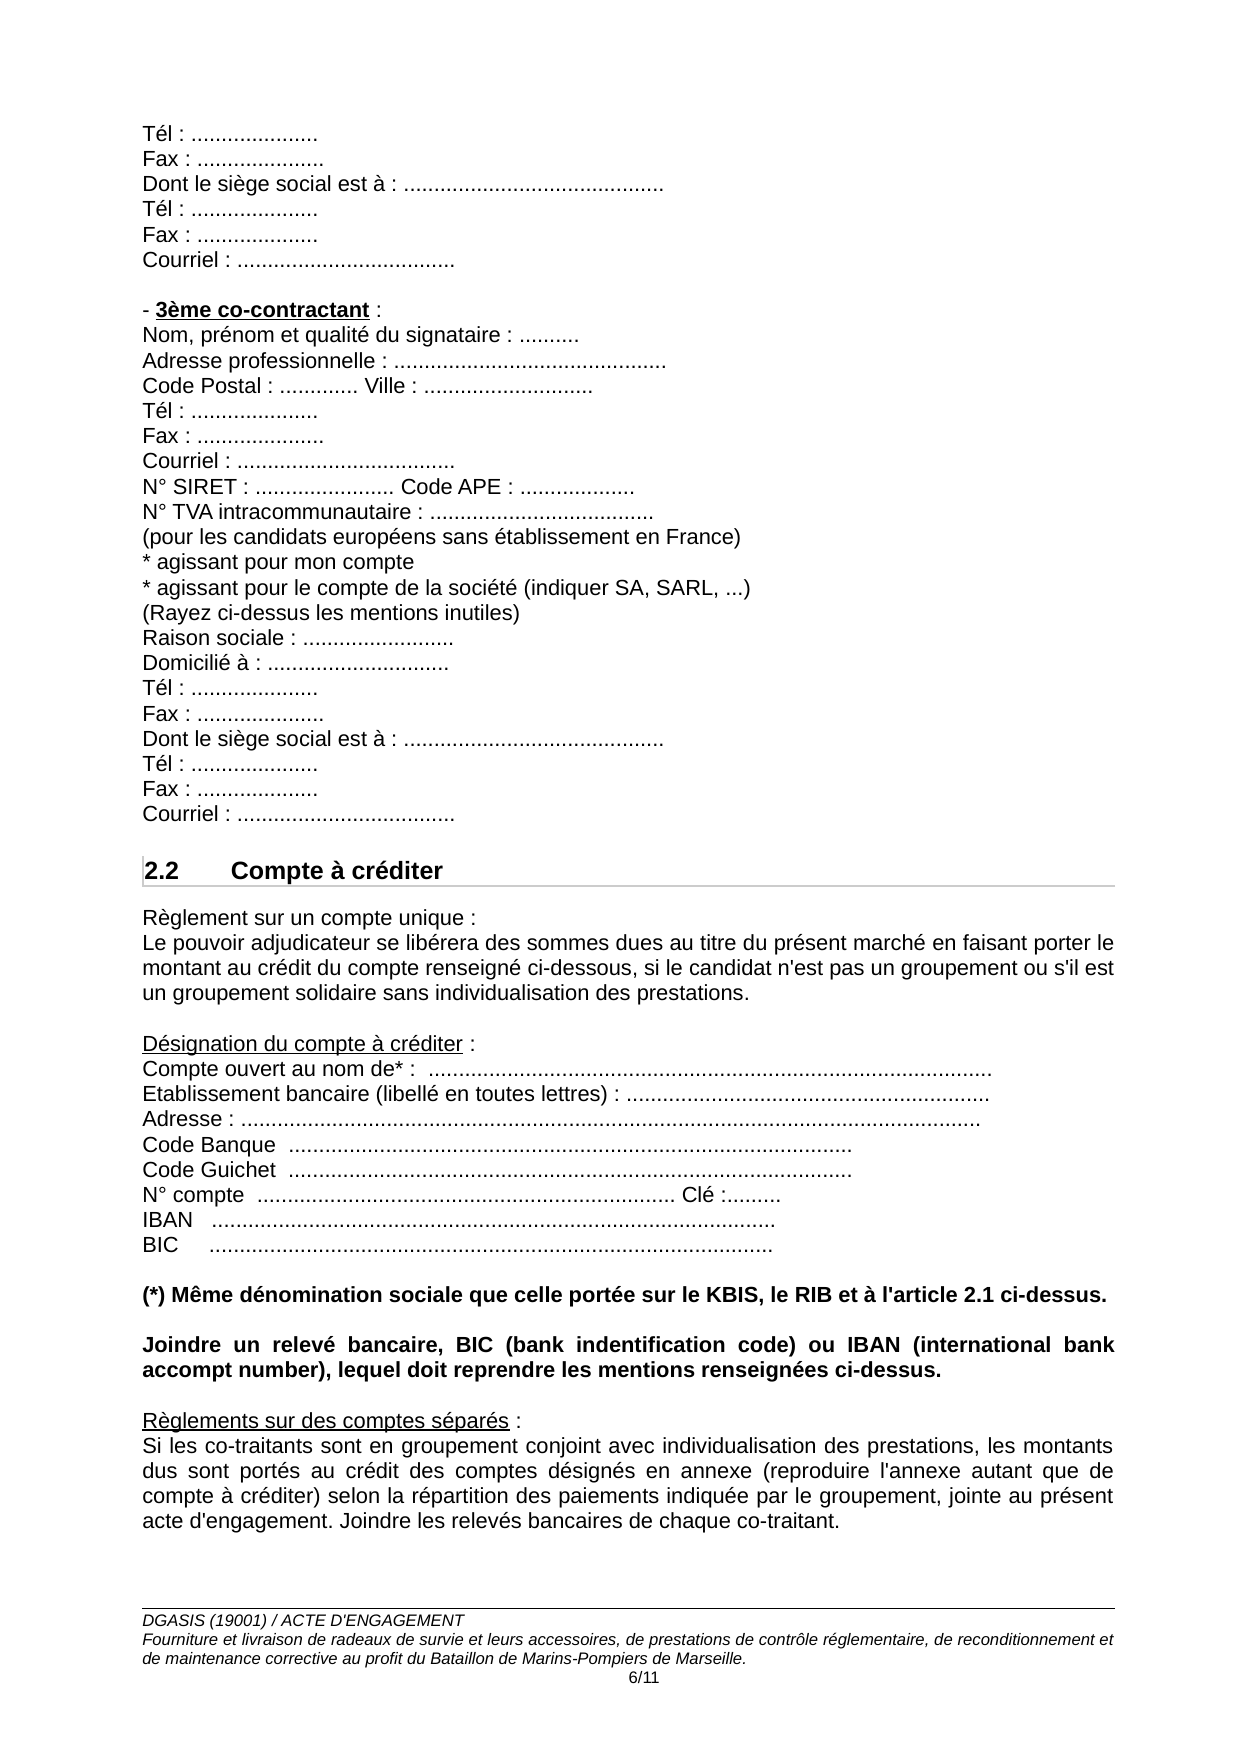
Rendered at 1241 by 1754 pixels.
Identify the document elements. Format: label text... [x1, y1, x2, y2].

text (*) Même dénomination sociale que celle portée sur le KBIS, le RIB et à l'article 2.1 ci-dessus. [142, 1281, 1115, 1307]
text - 3ème co-contractant : [142, 297, 1115, 322]
text Tél : ..................... [142, 675, 1115, 701]
text Tél : ..................... [142, 398, 1115, 423]
text Tél : ..................... [142, 751, 1115, 776]
text Dont le siège social est à : ........................................... [142, 726, 1115, 751]
subtitle Compte à créditer [144, 856, 1115, 885]
text Domicilié à : .............................. [142, 650, 1115, 675]
text (Rayez ci-dessus les mentions inutiles) [142, 600, 1115, 625]
text Dont le siège social est à : ........................................... [142, 171, 1115, 196]
text Code Guichet ............................................................................................. [142, 1157, 1115, 1182]
text Compte ouvert au nom de* : ............................................................................................. [142, 1056, 1115, 1081]
text (pour les candidats européens sans établissement en France) [142, 524, 1115, 549]
text Nom, prénom et qualité du signataire : .......... [142, 322, 1115, 348]
text IBAN ............................................................................................. [142, 1207, 1115, 1232]
text Fax : ..................... [142, 701, 1115, 726]
text BIC ............................................................................................. [142, 1232, 1115, 1257]
text Fax : .................... [142, 776, 1115, 801]
text Désignation du compte à créditer : [142, 1031, 1115, 1056]
text Tél : ..................... [142, 196, 1115, 222]
text Fax : .................... [142, 222, 1115, 247]
text Joindre un relevé bancaire, BIC (bank indentification code) ou IBAN (international bank accompt number), lequel doit reprendre les mentions renseignées ci-dessus. [142, 1332, 1115, 1382]
text N° compte ..................................................................... Clé :......... [142, 1182, 1115, 1207]
text Fax : ..................... [142, 423, 1115, 448]
text N° SIRET : ....................... Code APE : ................... [142, 474, 1115, 499]
text Code Banque ............................................................................................. [142, 1131, 1115, 1157]
text Adresse : .......................................................................................................................... [142, 1106, 1115, 1131]
text Code Postal : ............. Ville : ............................ [142, 373, 1115, 398]
text Etablissement bancaire (libellé en toutes lettres) : ............................................................ [142, 1081, 1115, 1106]
text Raison sociale : ......................... [142, 625, 1115, 650]
text Courriel : .................................... [142, 247, 1115, 272]
text Courriel : .................................... [142, 801, 1115, 827]
text Adresse professionnelle : ............................................. [142, 348, 1115, 373]
text Le pouvoir adjudicateur se libérera des sommes dues au titre du présent marché en faisant porter le montant au crédit du compte renseigné ci-dessous, si le candidat n'est pas un groupement ou s'il est un groupement solidaire sans individualisation des prestations. [142, 930, 1115, 1005]
text N° TVA intracommunautaire : ..................................... [142, 499, 1115, 524]
text * agissant pour mon compte [142, 549, 1115, 574]
text Règlements sur des comptes séparés : [142, 1407, 1115, 1433]
text * agissant pour le compte de la société (indiquer SA, SARL, ...) [142, 574, 1115, 600]
text Tél : ..................... [142, 121, 1115, 146]
text Si les co-traitants sont en groupement conjoint avec individualisation des prestations, les montants dus sont portés au crédit des comptes désignés en annexe (reproduire l'annexe autant que de compte à créditer) selon la répartition des paiements indiquée par le groupement, jointe au présent acte d'engagement. Joindre les relevés bancaires de chaque co-traitant. [142, 1433, 1115, 1533]
text Règlement sur un compte unique : [142, 904, 1115, 930]
text Fax : ..................... [142, 146, 1115, 171]
text Courriel : .................................... [142, 448, 1115, 474]
